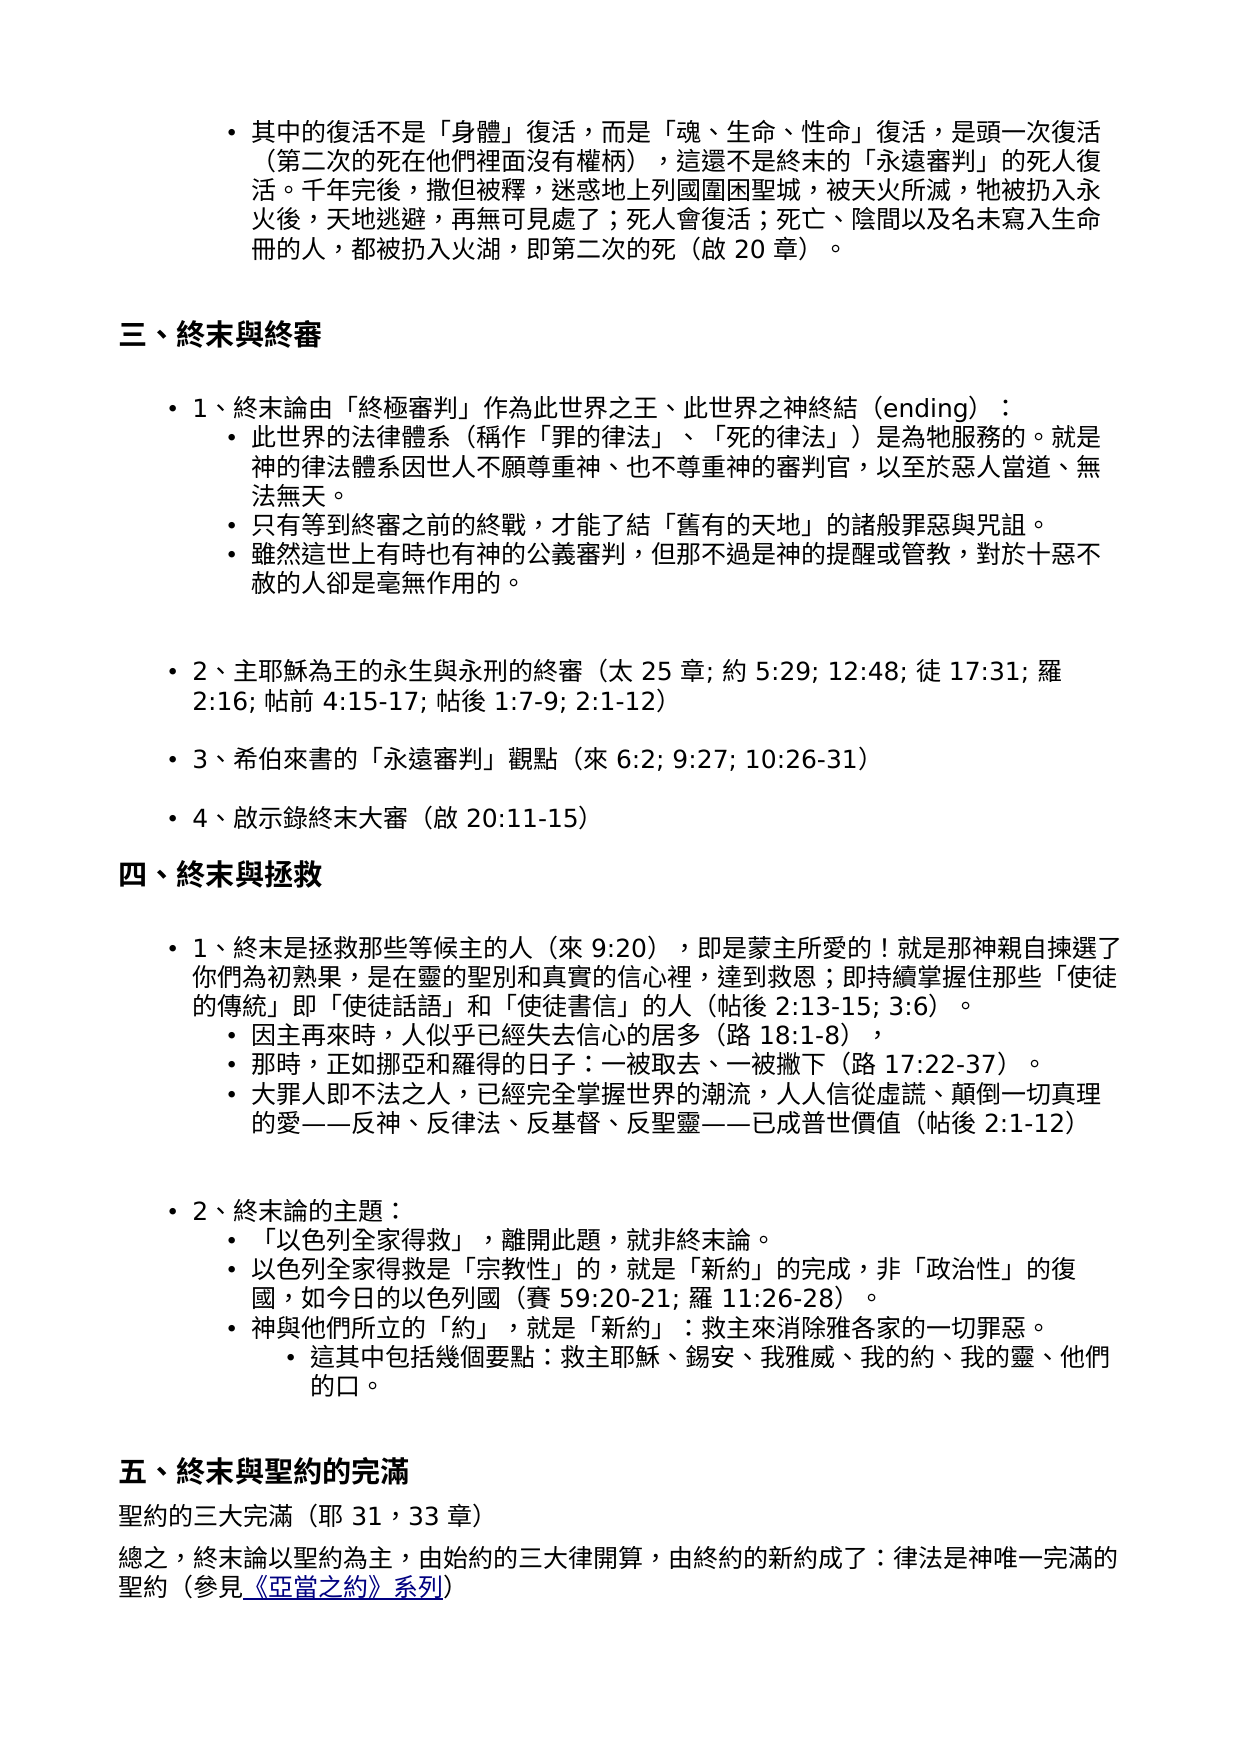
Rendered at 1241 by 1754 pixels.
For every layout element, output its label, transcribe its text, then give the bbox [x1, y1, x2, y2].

list 2、主耶穌為王的永生與永刑的終審（太 25 章; 約 5:29; 12:48; 徒 17:31; 羅 2:16; 帖前 4:15-17; 帖後 1:7-9; 2:1-12） [177, 657, 1122, 716]
subtitle 四、終末與拯救 [118, 858, 1122, 892]
list 這其中包括幾個要點：救主耶穌、錫安、我雅威、我的約、我的靈、他們的口。 [295, 1343, 1122, 1401]
list 大罪人即不法之人，已經完全掌握世界的潮流，人人信從虛謊、顛倒一切真理的愛——反神、反律法、反基督、反聖靈——已成普世價值（帖後 2:1-12） [236, 1080, 1122, 1138]
subtitle 五、終末與聖約的完滿 [118, 1456, 1122, 1490]
text 總之，終末論以聖約為主，由始約的三大律開算，由終約的新約成了：律法是神唯一完滿的聖約（參見《亞當之約》系列） [118, 1544, 1122, 1602]
list 1、終末是拯救那些等候主的人（來 9:20），即是蒙主所愛的！就是那神親自揀選了你們為初熟果，是在靈的聖別和真實的信心裡，達到救恩；即持續掌握住那些「使徒的傳統」即「使徒話語」和「使徒書信」的人（帖後 2:13-15; 3:6）。 [177, 934, 1122, 1022]
text 聖約的三大完滿（耶 31，33 章） [118, 1502, 1122, 1531]
list 2、終末論的主題： [177, 1197, 1122, 1226]
list 1、終末論由「終極審判」作為此世界之王、此世界之神終結（ending）： [177, 394, 1122, 423]
subtitle 三、終末與終審 [118, 318, 1122, 352]
list 4、啟示錄終末大審（啟 20:11-15） [177, 804, 1122, 833]
list 以色列全家得救是「宗教性」的，就是「新約」的完成，非「政治性」的復國，如今日的以色列國（賽 59:20-21; 羅 11:26-28）。 [236, 1256, 1122, 1314]
list 只有等到終審之前的終戰，才能了結「舊有的天地」的諸般罪惡與咒詛。 [236, 511, 1122, 540]
list 雖然這世上有時也有神的公義審判，但那不過是神的提醒或管教，對於十惡不赦的人卻是毫無作用的。 [236, 540, 1122, 598]
list 「以色列全家得救」，離開此題，就非終末論。 [236, 1226, 1122, 1256]
list 此世界的法律體系（稱作「罪的律法」、「死的律法」）是為牠服務的。就是神的律法體系因世人不願尊重神、也不尊重神的審判官，以至於惡人當道、無法無天。 [236, 423, 1122, 511]
list 其中的復活不是「身體」復活，而是「魂、生命、性命」復活，是頭一次復活（第二次的死在他們裡面沒有權柄），這還不是終末的「永遠審判」的死人復活。千年完後，撒但被釋，迷惑地上列國圍困聖城，被天火所滅，牠被扔入永火後，天地逃避，再無可見處了；死人會復活；死亡、陰間以及名未寫入生命冊的人，都被扔入火湖，即第二次的死（啟 20 章）。 [236, 118, 1122, 264]
list 那時，正如挪亞和羅得的日子：一被取去、一被撇下（路 17:22-37）。 [236, 1051, 1122, 1080]
list 3、希伯來書的「永遠審判」觀點（來 6:2; 9:27; 10:26-31） [177, 745, 1122, 774]
list 神與他們所立的「約」，就是「新約」：救主來消除雅各家的一切罪惡。 [236, 1314, 1122, 1343]
list 因主再來時，人似乎已經失去信心的居多（路 18:1-8）， [236, 1022, 1122, 1051]
